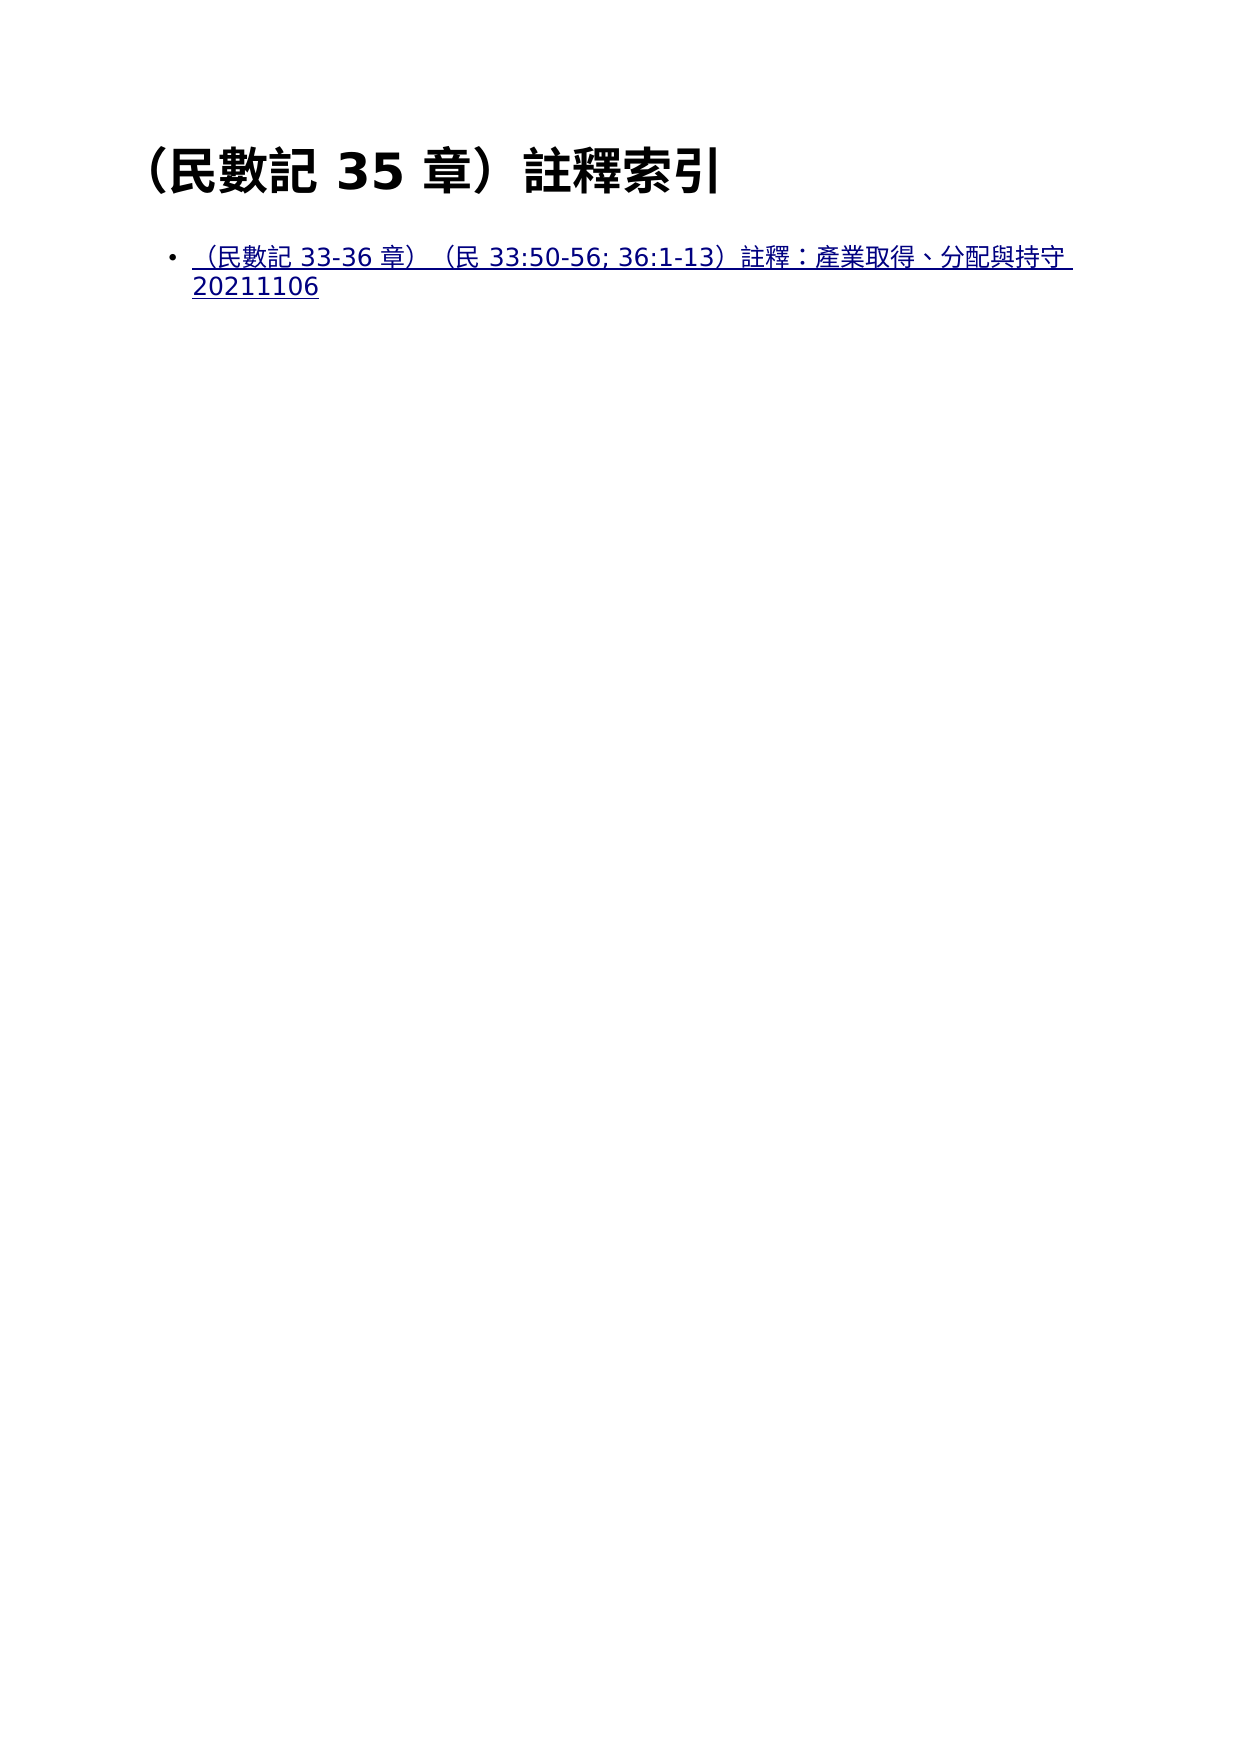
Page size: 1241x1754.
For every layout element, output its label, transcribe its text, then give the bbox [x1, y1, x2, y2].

list （民數記 33-36 章）（民 33:50-56; 36:1-13）註釋：產業取得、分配與持守 20211106 [177, 243, 1122, 302]
subtitle （民數記 35 章）註釋索引 [118, 143, 1122, 201]
